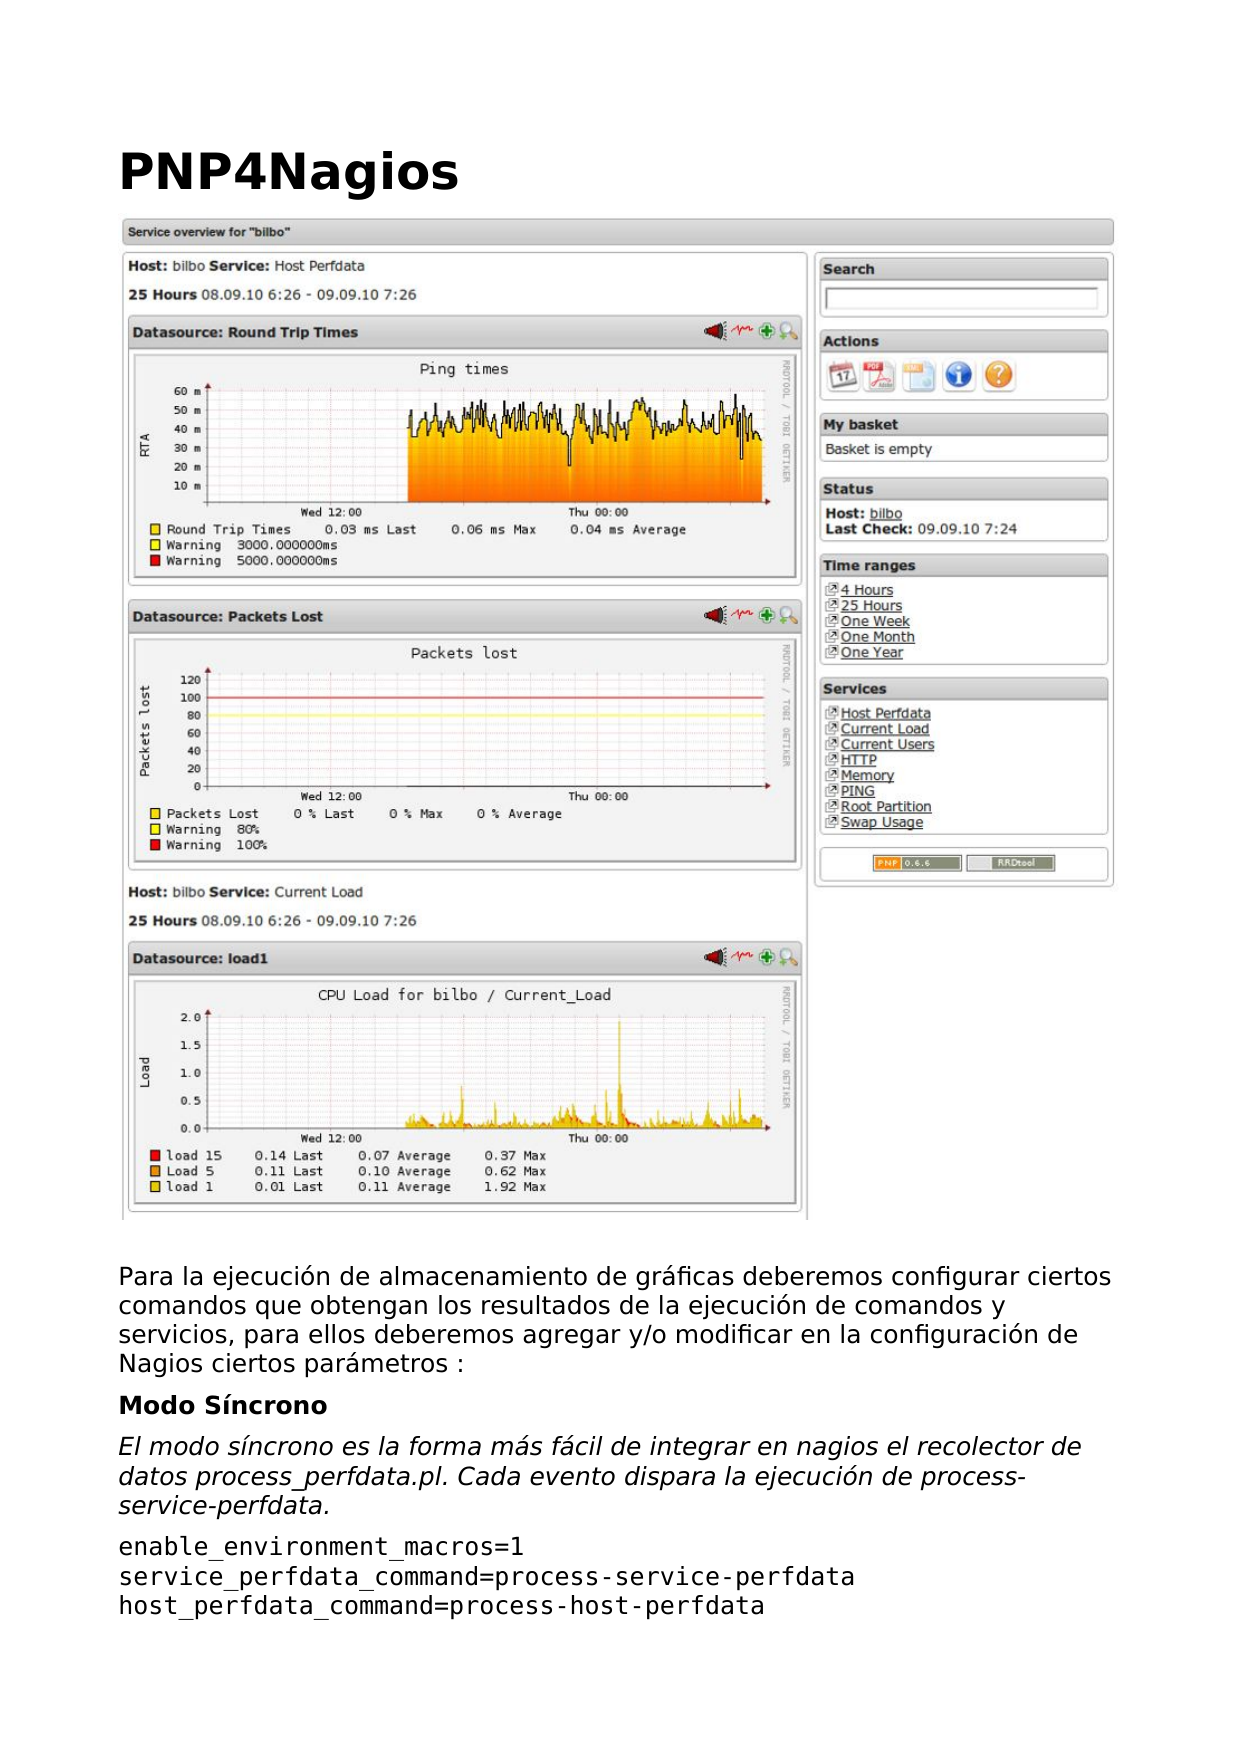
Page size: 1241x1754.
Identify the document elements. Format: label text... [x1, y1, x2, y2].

picture [118, 213, 1123, 1220]
subtitle PNP4Nagios [118, 143, 1122, 201]
text enable_environment_macros=1 service_perfdata_command=process-service-perfdata host_perfdata_command=process-host-perfdata [118, 1532, 1122, 1620]
text Para la ejecución de almacenamiento de gráficas deberemos configurar ciertos comandos que obtengan los resultados de la ejecución de comandos y servicios, para ellos deberemos agregar y/o modificar en la configuración de Nagios ciertos parámetros : [118, 1262, 1122, 1378]
text El modo síncrono es la forma más fácil de integrar en nagios el recolector de datos process_perfdata.pl. Cada evento dispara la ejecución de process-service-perfdata. [118, 1432, 1122, 1520]
text Modo Síncrono [118, 1391, 1122, 1420]
